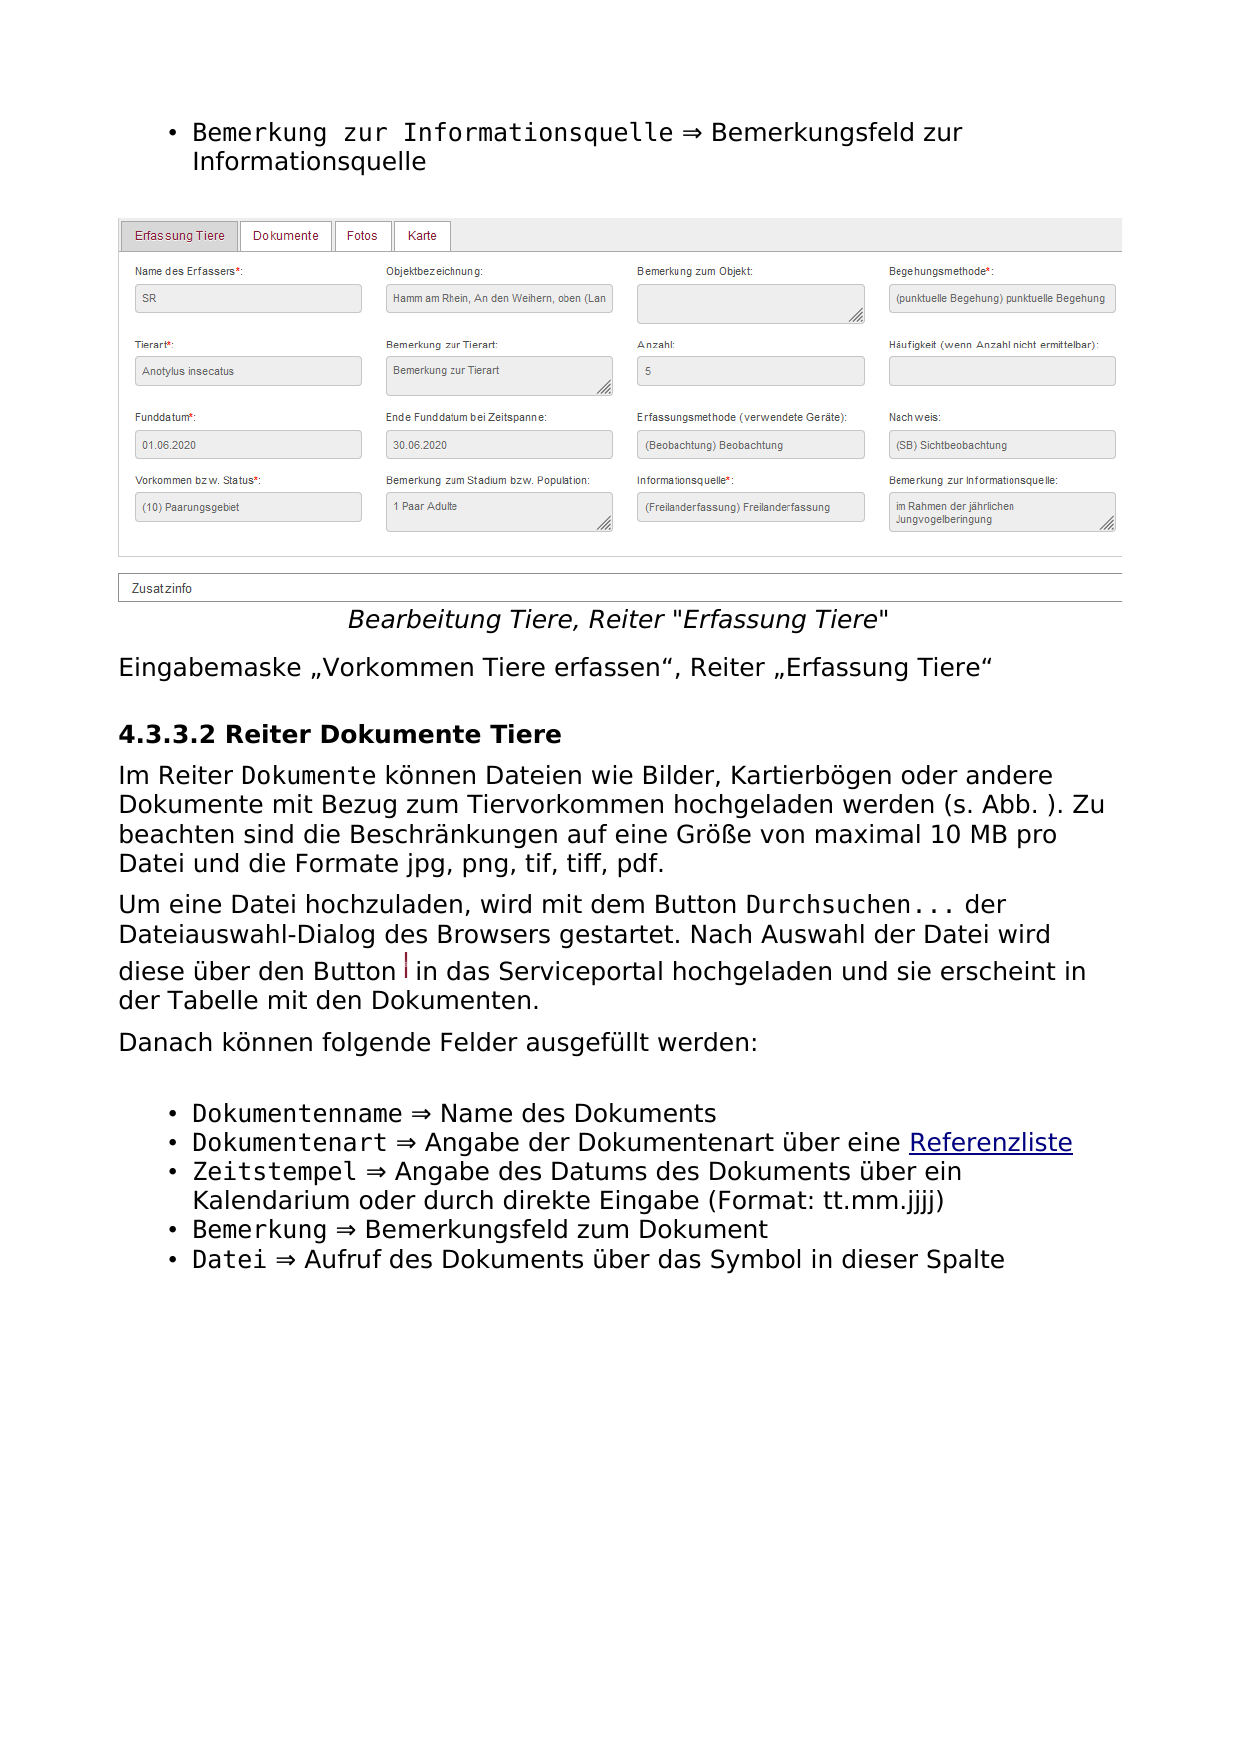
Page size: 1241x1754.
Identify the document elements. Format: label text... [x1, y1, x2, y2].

picture [404, 948, 408, 981]
list Datei ⇒ Aufruf des Dokuments über das Symbol in dieser Spalte [177, 1245, 1122, 1274]
list Bemerkung zur Informationsquelle ⇒ Bemerkungsfeld zur Informationsquelle [177, 118, 1122, 176]
list Dokumentenart ⇒ Angabe der Dokumentenart über eine Referenzliste [177, 1128, 1122, 1157]
picture [118, 218, 1123, 606]
text Im Reiter Dokumente können Dateien wie Bilder, Kartierbögen oder andere Dokumente mit Bezug zum Tiervorkommen hochgeladen werden (s. Abb. ). Zu beachten sind die Beschränkungen auf eine Größe von maximal 10 MB pro Datei und die Formate jpg, png, tif, tiff, pdf. [118, 761, 1122, 878]
list Dokumentenname ⇒ Name des Dokuments [177, 1099, 1122, 1128]
list Zeitstempel ⇒ Angabe des Datums des Dokuments über ein Kalendarium oder durch direkte Eingabe (Format: tt.mm.jjjj) [177, 1157, 1122, 1216]
text Um eine Datei hochzuladen, wird mit dem Button Durchsuchen... der Dateiauswahl-Dialog des Browsers gestartet. Nach Auswahl der Datei wird diese über den Button in das Serviceportal hochgeladen und sie erscheint in der Tabelle mit den Dokumenten. [118, 891, 1122, 1015]
subtitle 4.3.3.2 Reiter Dokumente Tiere [118, 720, 1122, 749]
text Bearbeitung Tiere, Reiter "Erfassung Tiere" [118, 606, 1122, 635]
list Bemerkung ⇒ Bemerkungsfeld zum Dokument [177, 1216, 1122, 1245]
text Danach können folgende Felder ausgefüllt werden: [118, 1028, 1122, 1057]
text Eingabemaske „Vorkommen Tiere erfassen“, Reiter „Erfassung Tiere“ [118, 653, 1122, 682]
